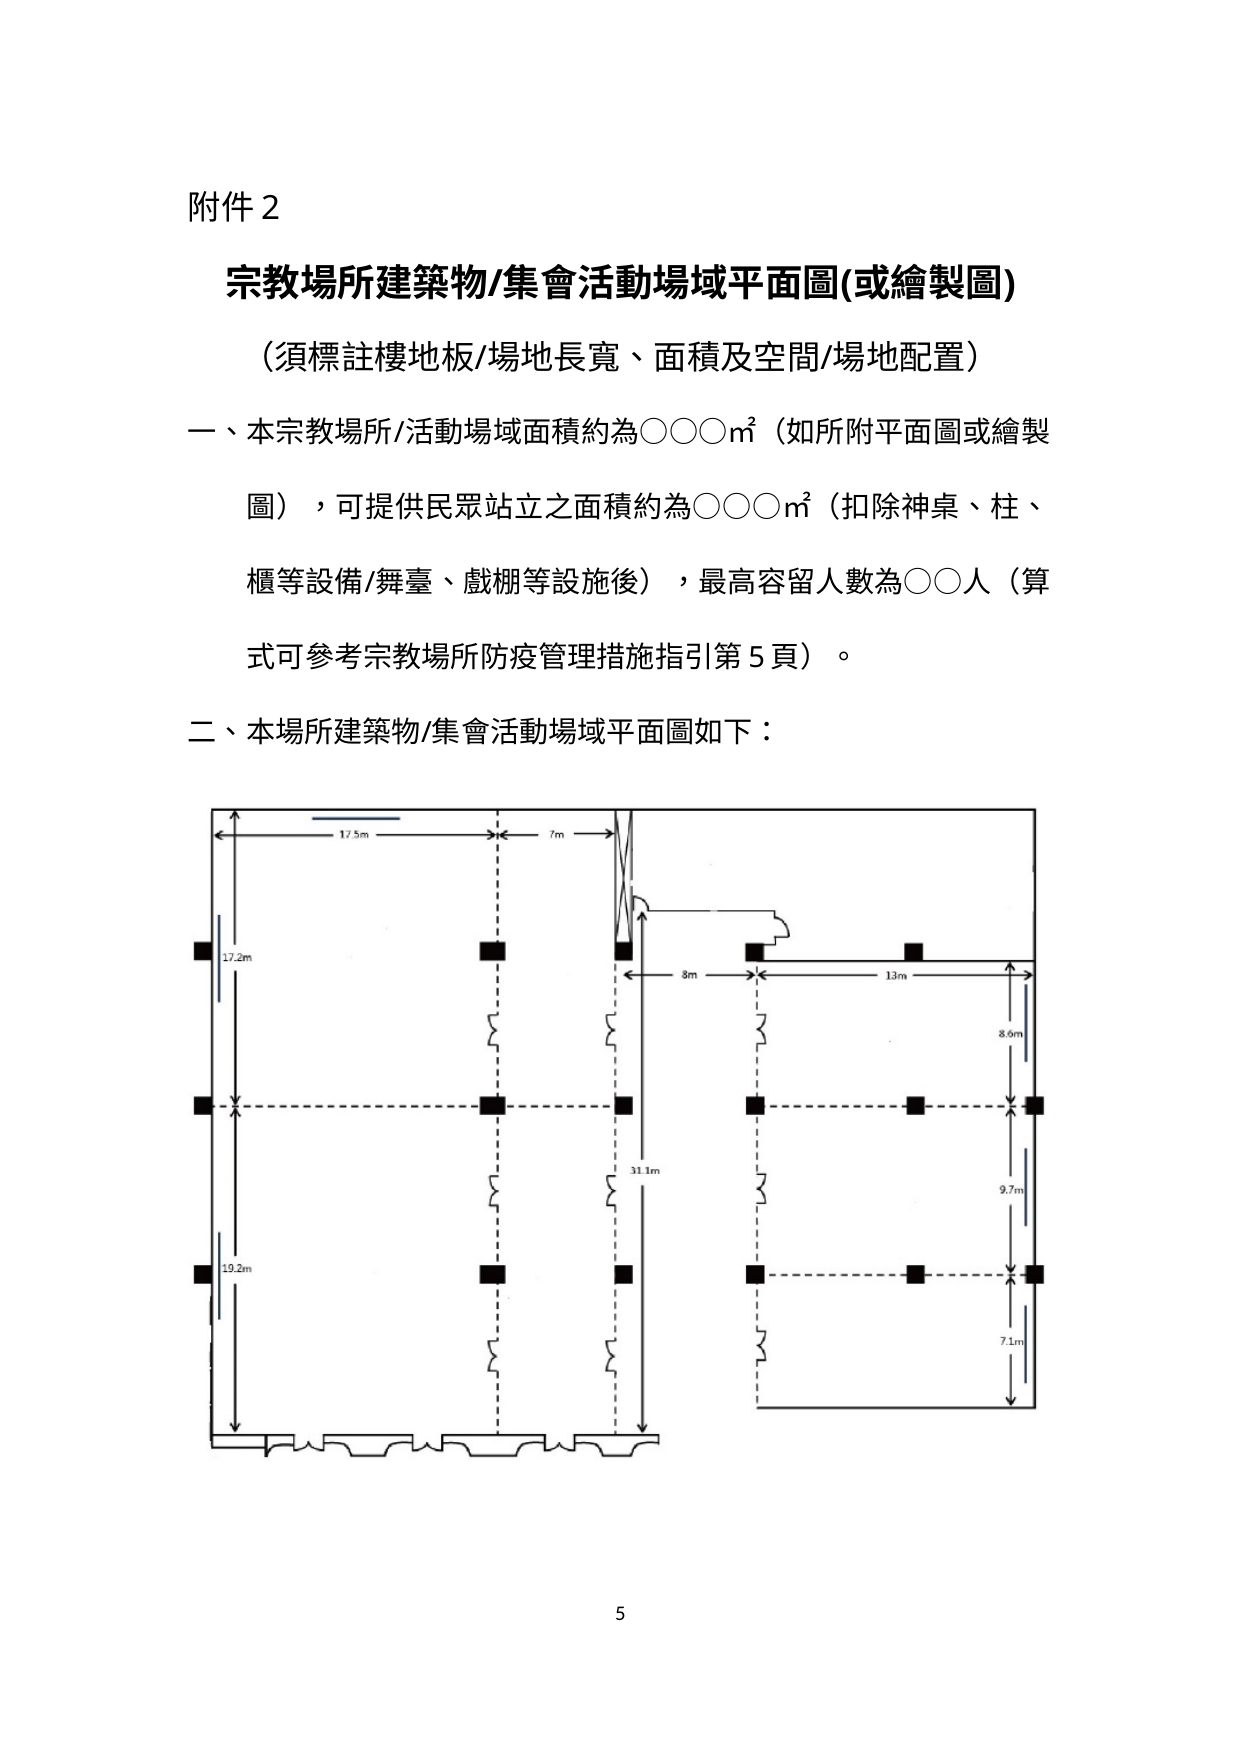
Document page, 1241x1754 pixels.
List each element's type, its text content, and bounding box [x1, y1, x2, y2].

text 宗教場所建築物/集會活動場域平面圖(或繪製圖) [187, 236, 1053, 311]
text 一、本宗教場所/活動場域面積約為○○○㎡（如所附平面圖或繪製圖），可提供民眾站立之面積約為○○○㎡（扣除神桌、柱、櫃等設備/舞臺、戲棚等設施後），最高容留人數為○○人（算式可參考宗教場所防疫管理措施指引第5頁）。 [187, 386, 1053, 686]
text （須標註樓地板/場地長寬、面積及空間/場地配置） [187, 311, 1053, 386]
picture [187, 767, 1058, 1474]
text 二、本場所建築物/集會活動場域平面圖如下： [187, 686, 1053, 761]
text 附件2 [187, 161, 1053, 236]
